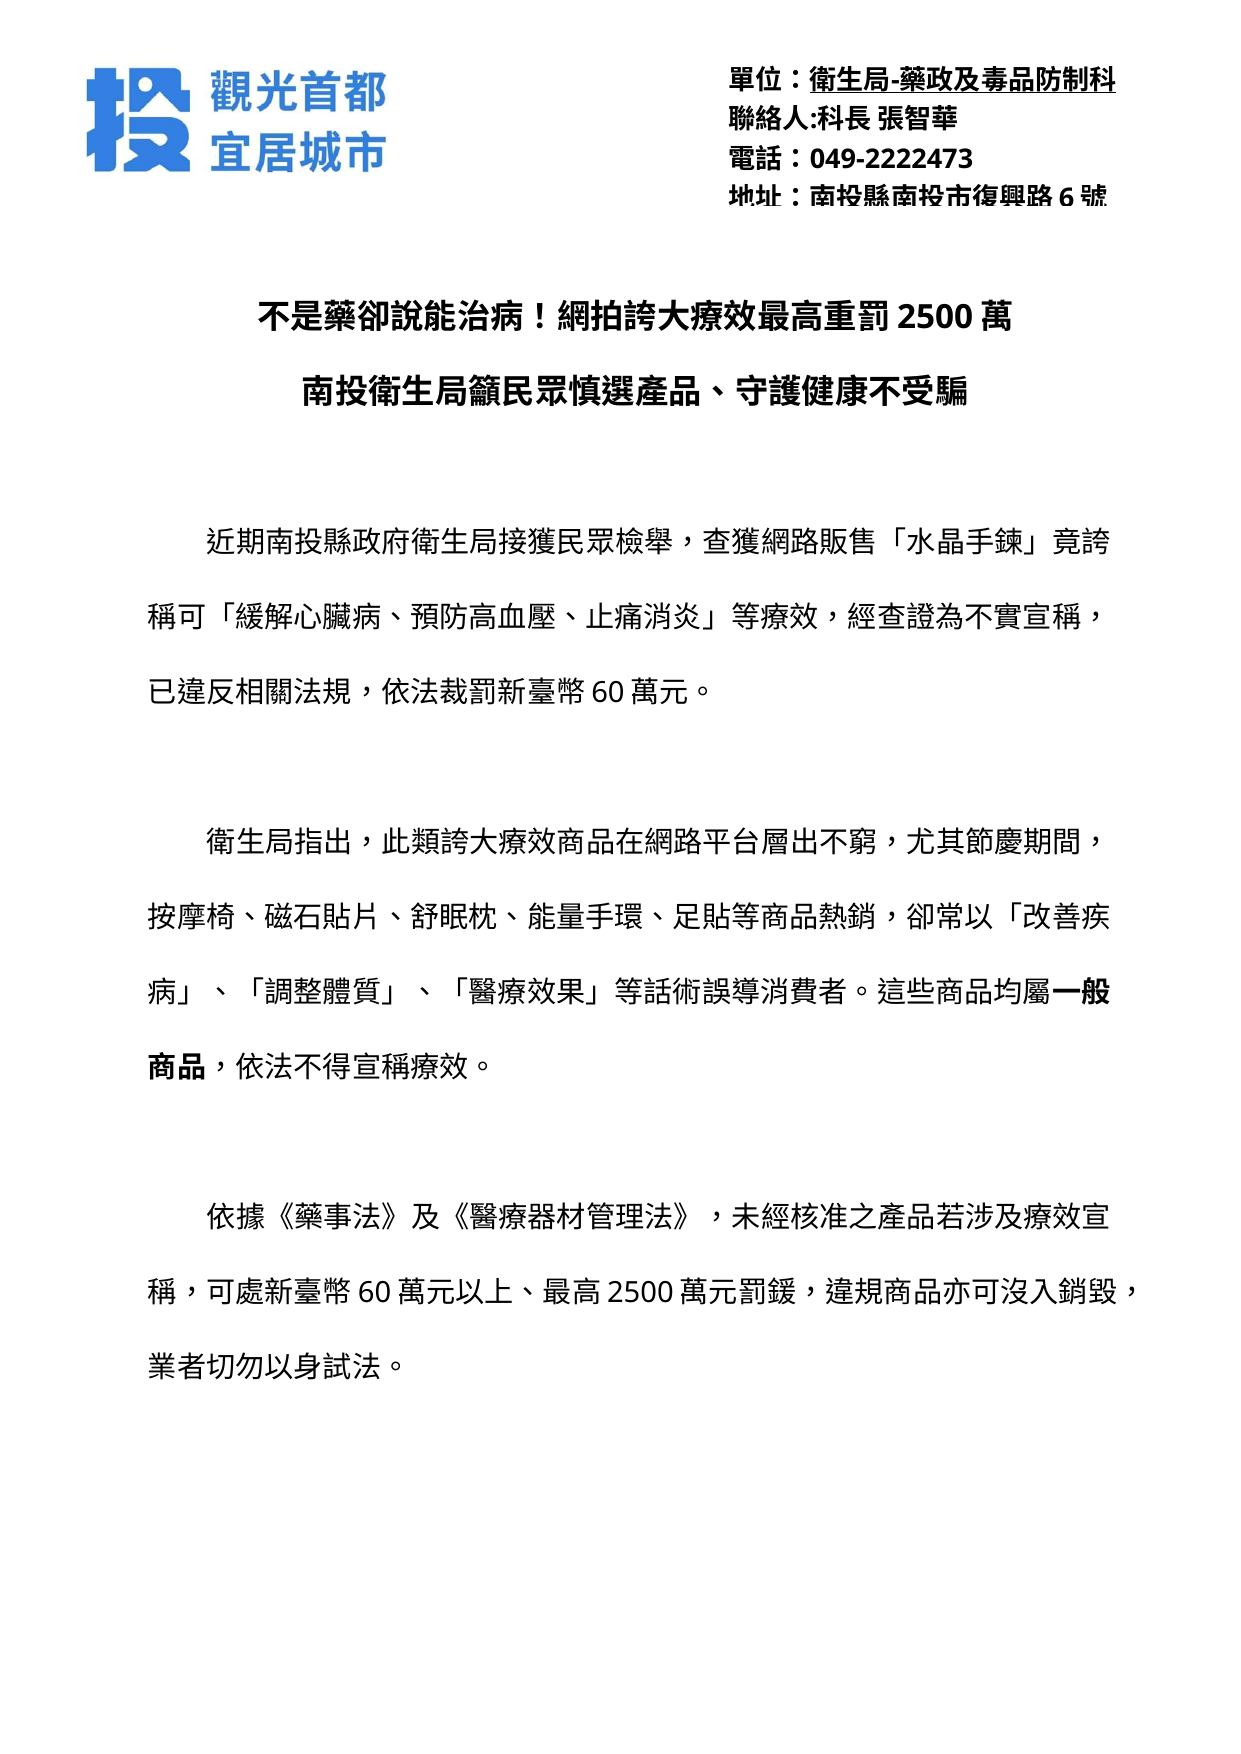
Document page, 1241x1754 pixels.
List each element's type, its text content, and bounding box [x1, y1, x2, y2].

picture [75, 62, 398, 175]
text 近期南投縣政府衛生局接獲民眾檢舉，查獲網路販售「水晶手鍊」竟誇稱可「緩解心臟病、預防高血壓、止痛消炎」等療效，經查證為不實宣稱，已違反相關法規，依法裁罰新臺幣60萬元。 [148, 502, 1122, 727]
text 衛生局指出，此類誇大療效商品在網路平台層出不窮，尤其節慶期間，按摩椅、磁石貼片、舒眠枕、能量手環、足貼等商品熱銷，卻常以「改善疾病」、「調整體質」、「醫療效果」等話術誤導消費者。這些商品均屬一般商品，依法不得宣稱療效。 [148, 802, 1122, 1102]
text 南投衛生局籲民眾慎選產品、守護健康不受騙 [148, 352, 1122, 427]
text 單位：衛生局-藥政及毒品防制科 [728, 58, 1137, 97]
text 依據《藥事法》及《醫療器材管理法》，未經核准之產品若涉及療效宣稱，可處新臺幣60萬元以上、最高2500萬元罰鍰，違規商品亦可沒入銷毀，業者切勿以身試法。 [148, 1177, 1122, 1402]
text 地址：南投縣南投市復興路6號 [728, 176, 1137, 206]
text 聯絡人:科長 張智華 電話：049-2222473 [728, 97, 1137, 176]
text 不是藥卻說能治病！網拍誇大療效最高重罰2500萬 [148, 277, 1122, 352]
